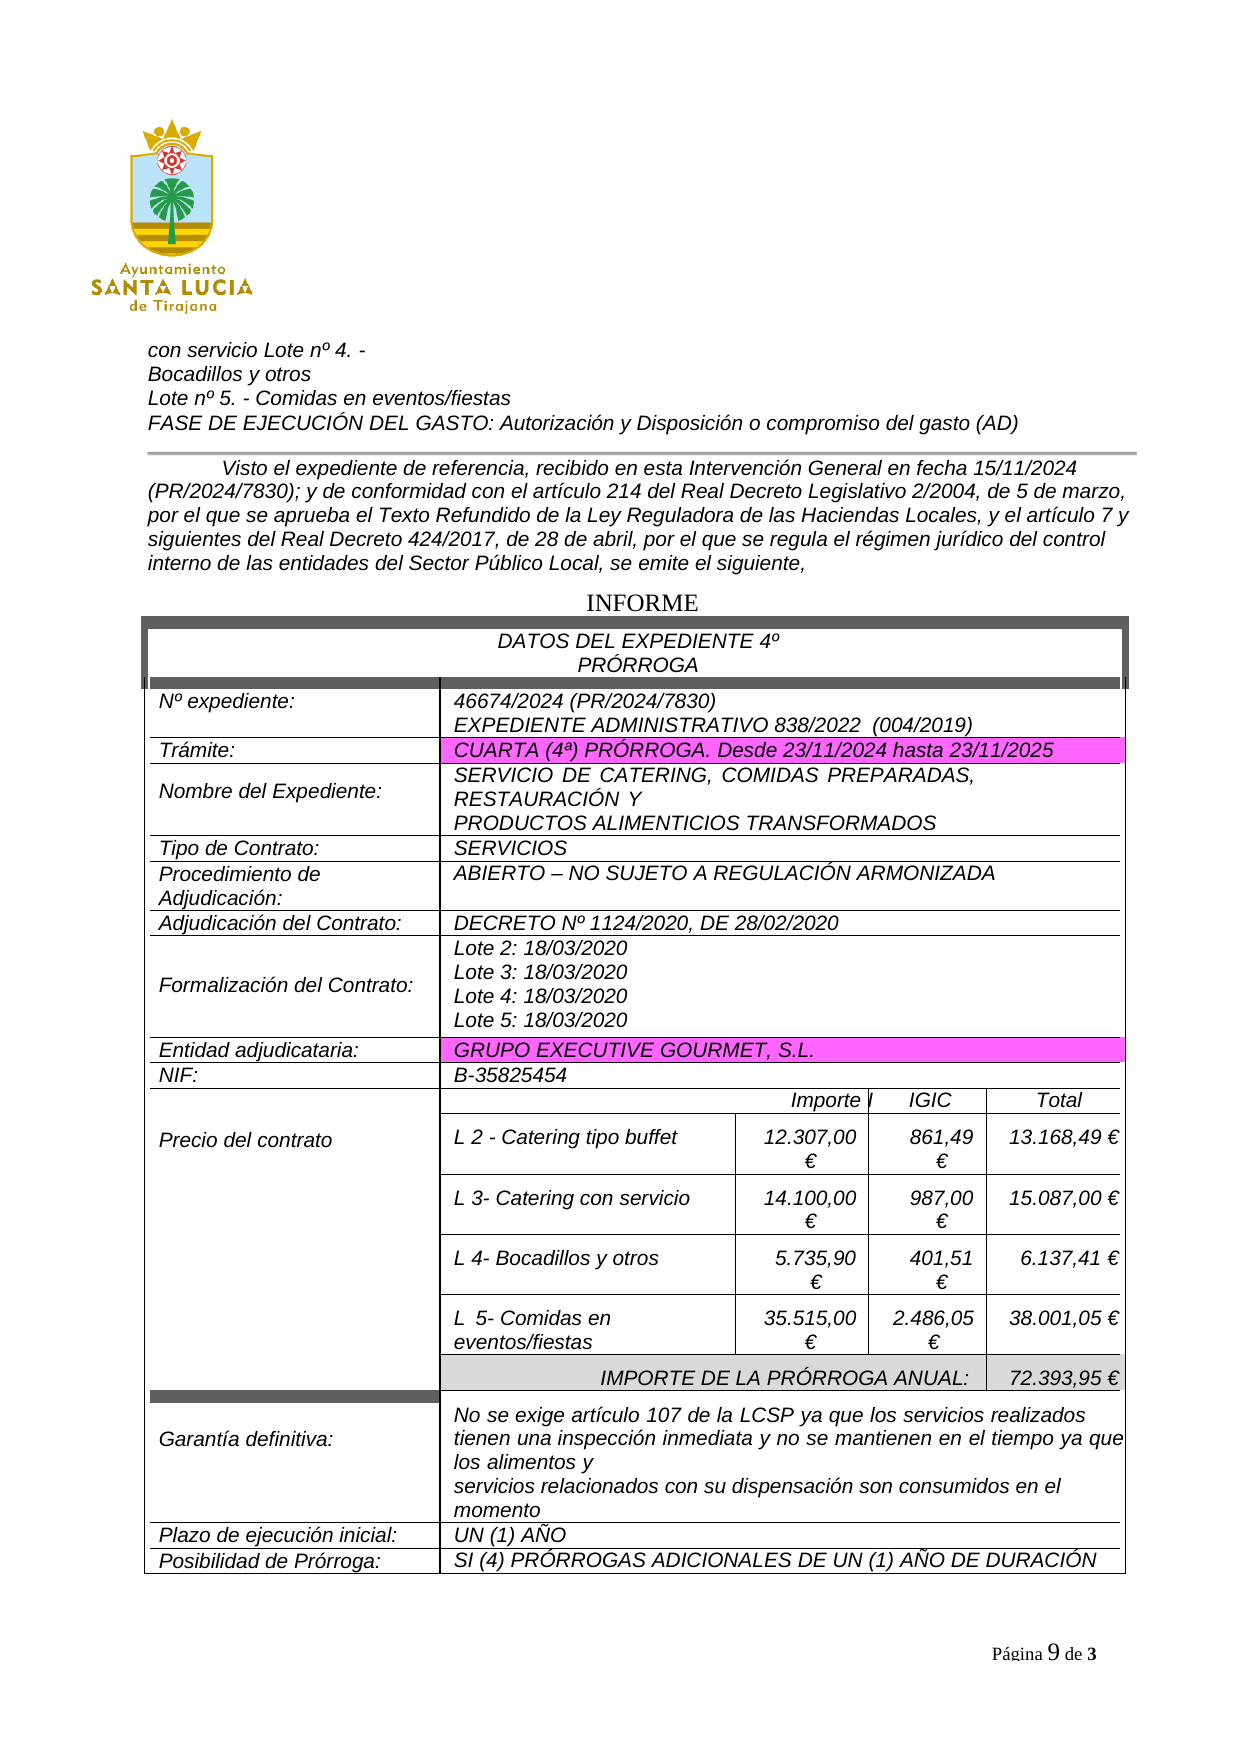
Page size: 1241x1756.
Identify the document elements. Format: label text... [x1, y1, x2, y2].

table_cell SI (4) PRÓRROGAS ADICIONALES DE UN (1) AÑO DE DURACIÓN [441, 1548, 1125, 1573]
table_cell SERVICIOS [441, 835, 1125, 861]
table_cell NIF: [145, 1062, 439, 1088]
table_cell L 2 - Catering tipo buffet [441, 1114, 735, 1173]
text INFORME [382, 588, 903, 616]
table_cell 13.168,49 € [987, 1113, 1125, 1173]
table_cell L 4- Bocadillos y otros [441, 1235, 735, 1294]
text con servicio Lote nº 4. - Bocadillos y otros [148, 337, 426, 385]
table_cell No se exige artículo 107 de la LCSP ya que los servicios realizados tienen una inspección inmediata y no se mantienen en el tiempo ya que los alimentos y servicios relacionados con su dispensación son consumidos en el momento [441, 1390, 1125, 1522]
table_cell 6.137,41 € [987, 1234, 1125, 1294]
table_cell 38.001,05 € [987, 1294, 1125, 1354]
table_cell Trámite: [145, 737, 439, 763]
table_cell 72.393,95 € [987, 1354, 1125, 1390]
table_cell L 3- Catering con servicio [441, 1175, 735, 1234]
table_cell UN (1) AÑO [441, 1522, 1125, 1548]
picture [91, 118, 253, 314]
table_cell 15.087,00 € [987, 1174, 1125, 1234]
table_cell Formalización del Contrato: [145, 935, 439, 1037]
table_cell 2.486,05 € [869, 1295, 986, 1354]
table_cell Precio del contrato [145, 1088, 439, 1390]
table_cell GRUPO EXECUTIVE GOURMET, S.L. [441, 1037, 1125, 1062]
table_cell Nombre del Expediente: [145, 763, 439, 835]
table_cell DECRETO Nº 1124/2020, DE 28/02/2020 [441, 910, 1125, 935]
table_cell 861,49 € [869, 1114, 986, 1173]
text Lote nº 5. - Comidas en eventos/fiestas [148, 385, 1157, 409]
table_cell CUARTA (4ª) PRÓRROGA. Desde 23/11/2024 hasta 23/11/2025 [441, 737, 1125, 763]
table_cell IGIC [869, 1089, 986, 1113]
table_cell 987,00 € [869, 1175, 986, 1234]
table_cell 5.735,90 € [736, 1235, 868, 1294]
table_cell 401,51 € [869, 1235, 986, 1294]
table_cell Adjudicación del Contrato: [145, 910, 439, 935]
table_cell 35.515,00 € [736, 1295, 868, 1354]
table_cell B-35825454 [441, 1062, 1125, 1088]
table_cell Entidad adjudicataria: [145, 1037, 439, 1062]
table_cell 46674/2024 (PR/2024/7830) EXPEDIENTE ADMINISTRATIVO 838/2022 (004/2019) [441, 677, 1125, 737]
table_cell Nº expediente: [145, 677, 439, 737]
table_cell Tipo de Contrato: [145, 835, 439, 861]
table_cell Garantía definitiva: [145, 1390, 439, 1522]
table_cell Posibilidad de Prórroga: [145, 1548, 439, 1573]
table_cell Importe I [441, 1089, 868, 1113]
text FASE DE EJECUCIÓN DEL GASTO: Autorización y Disposición o compromiso del gasto (AD) [148, 411, 1157, 435]
table_cell SERVICIO DE CATERING, COMIDAS PREPARADAS, RESTAURACIÓN Y PRODUCTOS ALIMENTICIOS TRANSFORMADOS [441, 763, 1125, 835]
table_cell IMPORTE DE LA PRÓRROGA ANUAL: [441, 1355, 986, 1390]
table_cell ABIERTO – NO SUJETO A REGULACIÓN ARMONIZADA [441, 861, 1125, 910]
text [148, 441, 1138, 451]
table_cell Procedimiento de Adjudicación: [145, 861, 439, 910]
text Visto el expediente de referencia, recibido en esta Intervención General en fecha 15/11/2024 (PR/2024/7830); y de conformidad con el artículo 214 del Real Decreto Legislativo 2/2004, de 5 de marzo, por el que se aprueba el Texto Refundido de la Ley Reguladora de las Haciendas Locales, y el artículo 7 y siguientes del Real Decreto 424/2017, de 28 de abril, por el que se regula el régimen jurídico del control interno de las entidades del Sector Público Local, se emite el siguiente, [148, 455, 1138, 575]
table_cell Plazo de ejecución inicial: [145, 1522, 439, 1548]
table_header DATOS DEL EXPEDIENTE 4º PRÓRROGA [148, 629, 1122, 677]
table_cell Lote 2: 18/03/2020 Lote 3: 18/03/2020 Lote 4: 18/03/2020 Lote 5: 18/03/2020 [441, 935, 1125, 1037]
table_cell Total [987, 1088, 1125, 1113]
table_cell L 5- Comidas en eventos/fiestas [441, 1295, 735, 1354]
table_cell 14.100,00 € [736, 1175, 868, 1234]
table_cell 12.307,00 € [736, 1114, 868, 1173]
